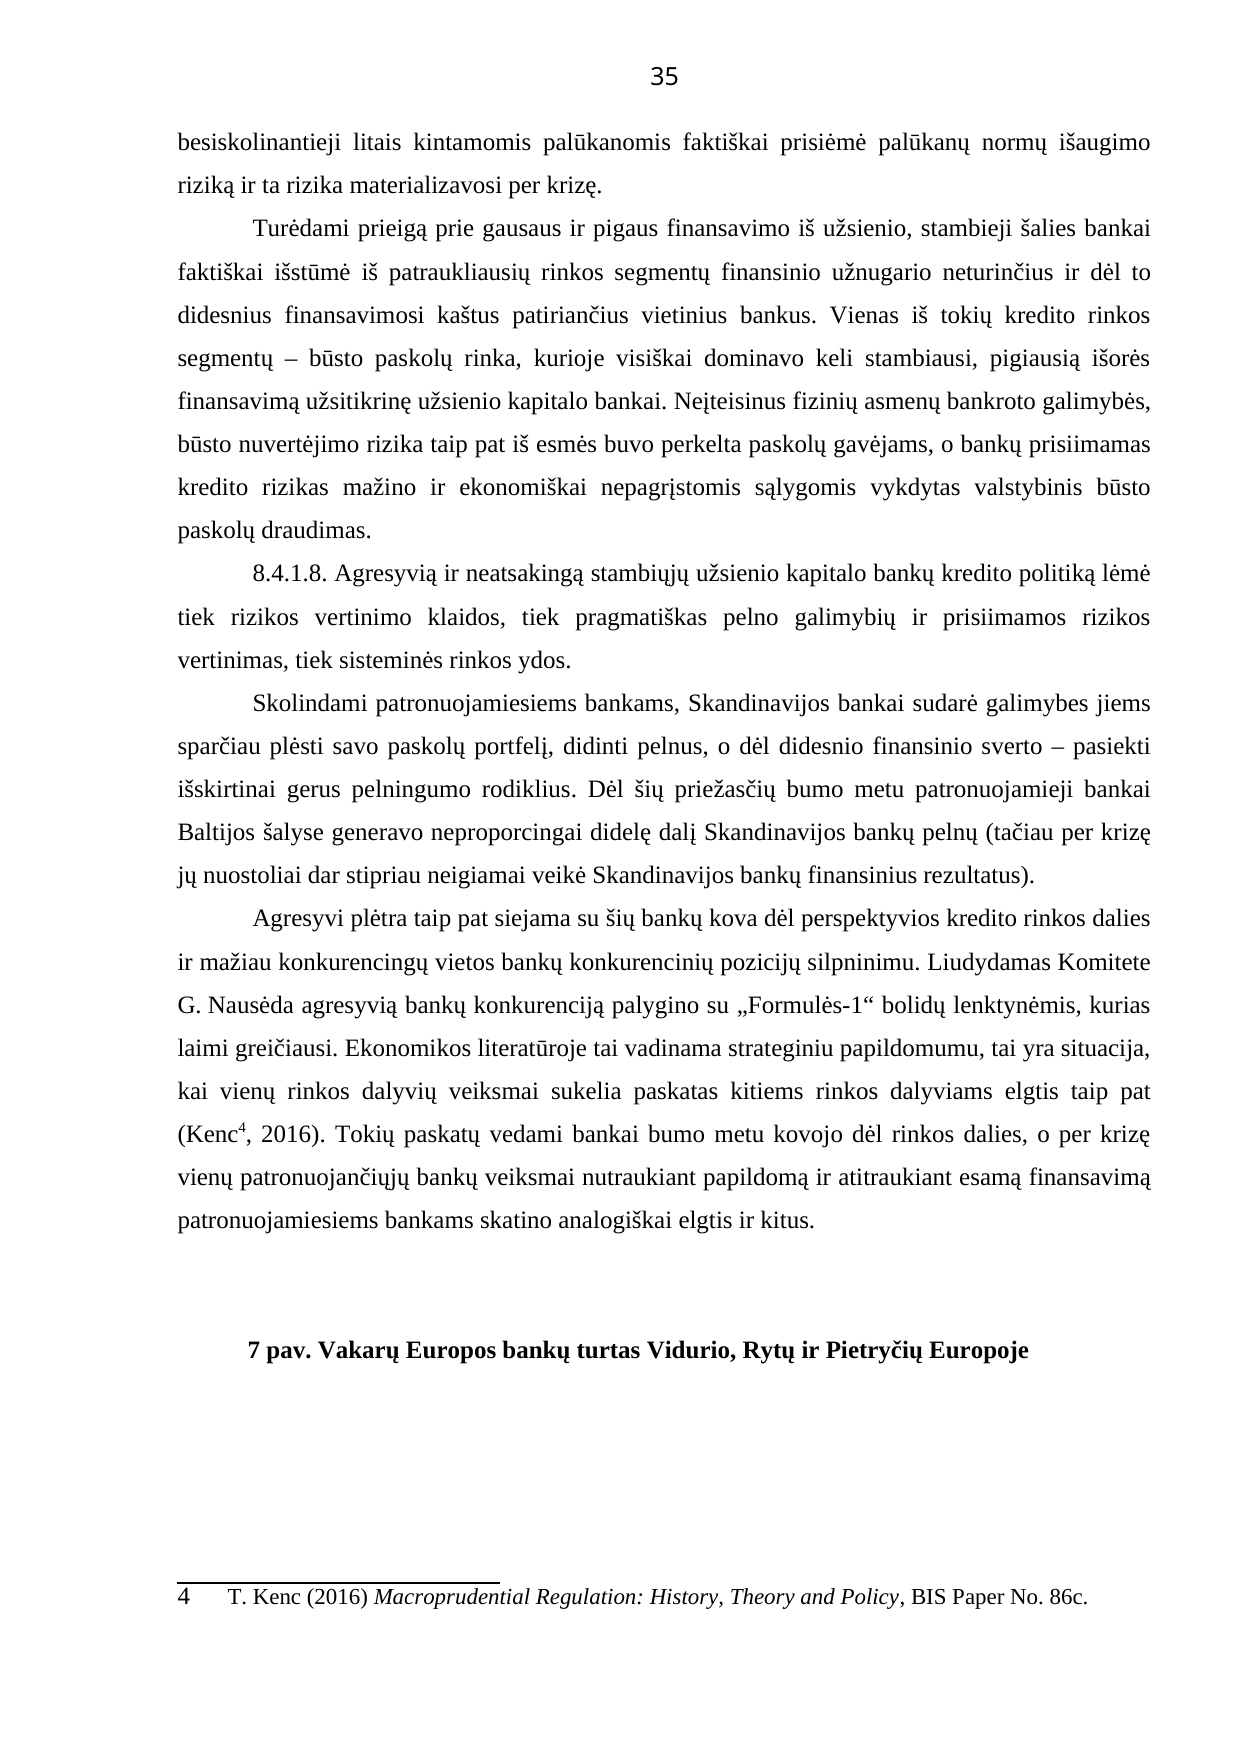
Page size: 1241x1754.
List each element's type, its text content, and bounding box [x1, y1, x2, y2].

text Agresyvi plėtra taip pat siejama su šių bankų kova dėl perspektyvios kredito rinkos dalies ir mažiau konkurencingų vietos bankų konkurencinių pozicijų silpninimu. Liudydamas Komitete G. Nausėda agresyvią bankų konkurenciją palygino su „Formulės-1“ bolidų lenktynėmis, kurias laimi greičiausi. Ekonomikos literatūroje tai vadinama strateginiu papildomumu, tai yra situacija, kai vienų rinkos dalyvių veiksmai sukelia paskatas kitiems rinkos dalyviams elgtis taip pat (Kenc, 2016). Tokių paskatų vedami bankai bumo metu kovojo dėl rinkos dalies, o per krizę vienų patronuojančiųjų bankų veiksmai nutraukiant papildomą ir atitraukiant esamą finansavimą patronuojamiesiems bankams skatino analogiškai elgtis ir kitus. [177, 903, 1152, 1234]
table_header 7 pav. Vakarų Europos bankų turtas Vidurio, Rytų ir Pietryčių Europoje [177, 1335, 1059, 1378]
text besiskolinantieji litais kintamomis palūkanomis faktiškai prisiėmė palūkanų normų išaugimo riziką ir ta rizika materializavosi per krizę. [177, 127, 1152, 199]
text 8.4.1.8. Agresyvią ir neatsakingą stambiųjų užsienio kapitalo bankų kredito politiką lėmė tiek rizikos vertinimo klaidos, tiek pragmatiškas pelno galimybių ir prisiimamos rizikos vertinimas, tiek sisteminės rinkos ydos. [177, 558, 1152, 673]
text Skolindami patronuojamiesiems bankams, Skandinavijos bankai sudarė galimybes jiems sparčiau plėsti savo paskolų portfelį, didinti pelnus, o dėl didesnio finansinio sverto – pasiekti išskirtinai gerus pelningumo rodiklius. Dėl šių priežasčių bumo metu patronuojamieji bankai Baltijos šalyse generavo neproporcingai didelę dalį Skandinavijos bankų pelnų (tačiau per krizę jų nuostoliai dar stipriau neigiamai veikė Skandinavijos bankų finansinius rezultatus). [177, 688, 1152, 889]
text Turėdami prieigą prie gausaus ir pigaus finansavimo iš užsienio, stambieji šalies bankai faktiškai išstūmė iš patraukliausių rinkos segmentų finansinio užnugario neturinčius ir dėl to didesnius finansavimosi kaštus patiriančius vietinius bankus. Vienas iš tokių kredito rinkos segmentų – būsto paskolų rinka, kurioje visiškai dominavo keli stambiausi, pigiausią išorės finansavimą užsitikrinę užsienio kapitalo bankai. Neįteisinus fizinių asmenų bankroto galimybės, būsto nuvertėjimo rizika taip pat iš esmės buvo perkelta paskolų gavėjams, o bankų prisiimamas kredito rizikas mažino ir ekonomiškai nepagrįstomis sąlygomis vykdytas valstybinis būsto paskolų draudimas. [177, 213, 1152, 544]
text T. Kenc (2016) Macroprudential Regulation: History, Theory and Policy, BIS Paper No. 86c. [177, 1583, 1152, 1610]
